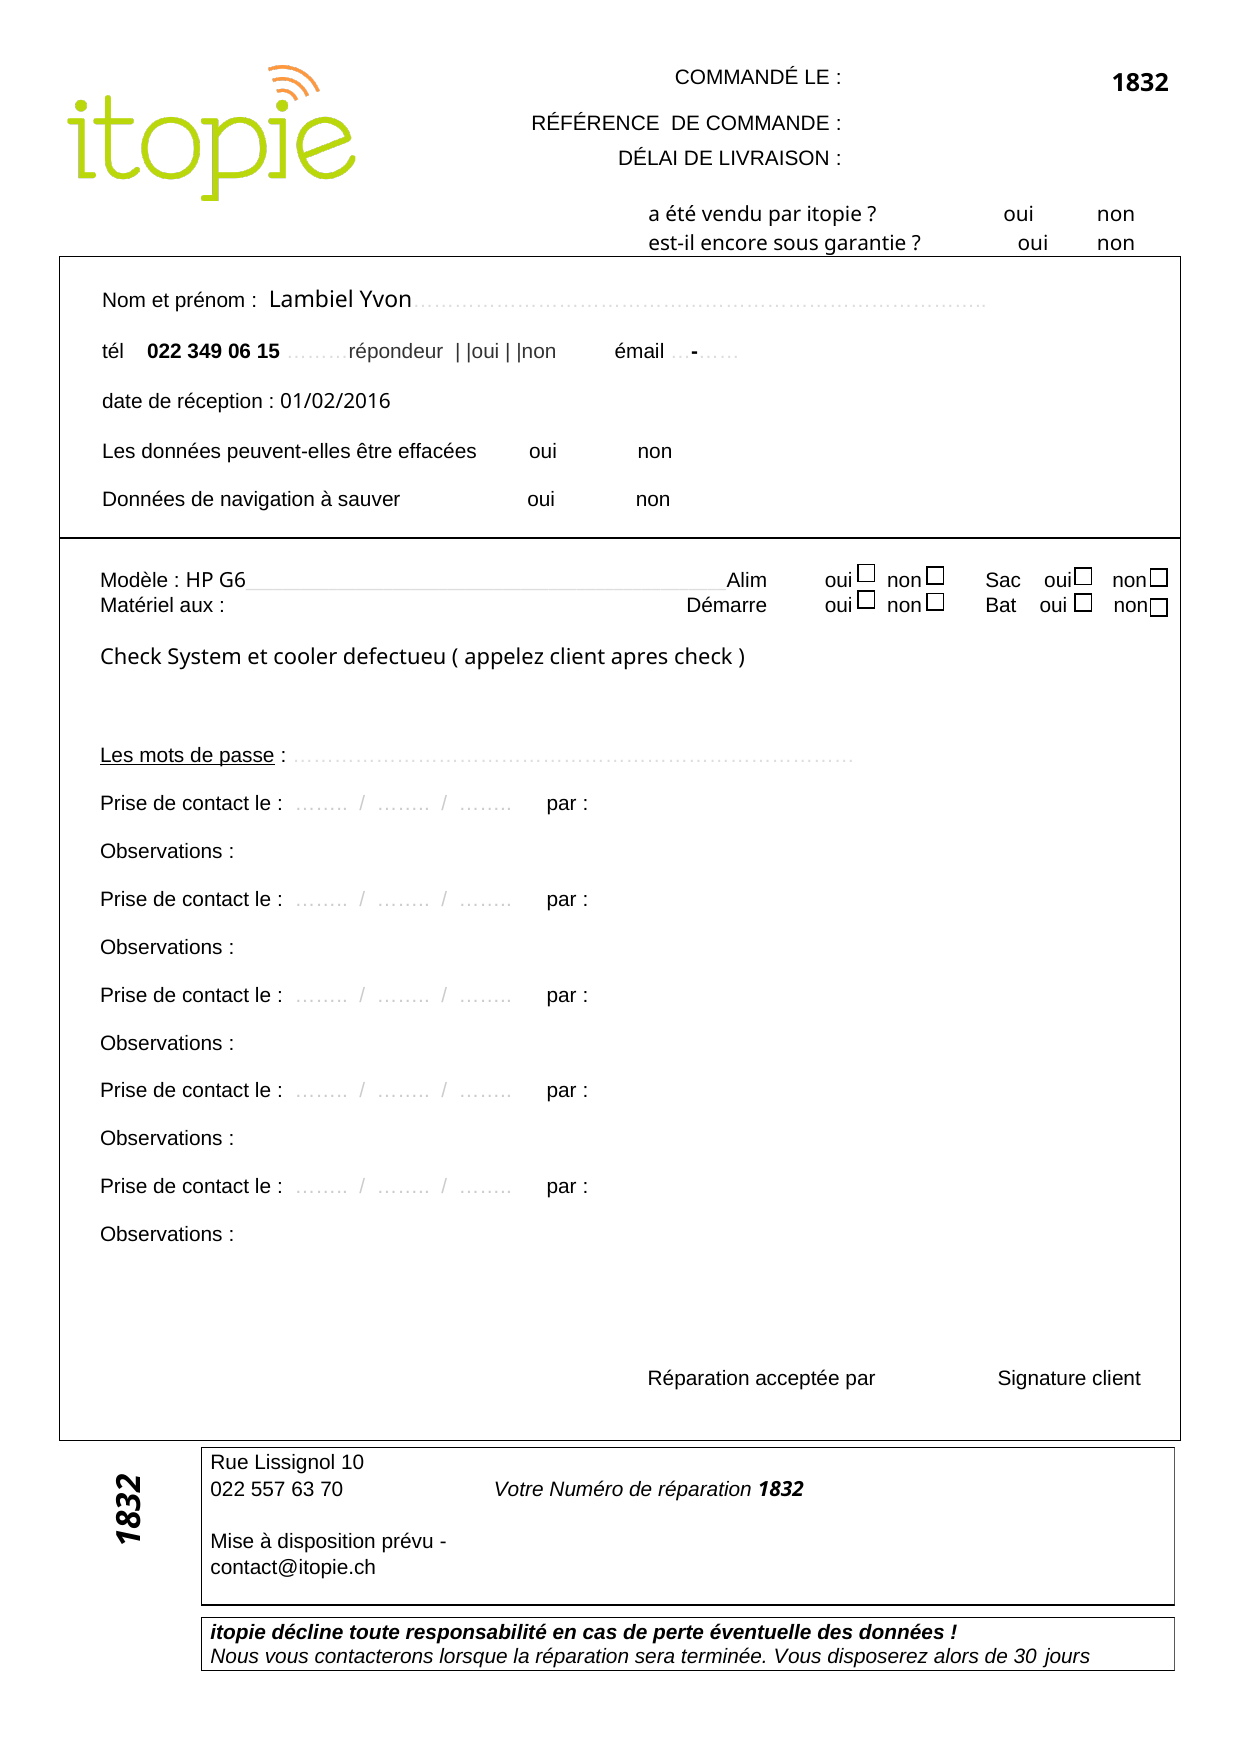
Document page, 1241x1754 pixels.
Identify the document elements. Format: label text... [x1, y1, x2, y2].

text Prise de contact le : …….. / …….. / …….. par : [60, 1171, 1180, 1198]
table_header Rue Lissignol 10 022 557 63 70 Votre Numéro de réparation 1832 Mise à disposition prévu - contact@itopie.ch [195, 1441, 1180, 1611]
text Réparation acceptée par Signature client [60, 1363, 1180, 1390]
table_cell [847, 140, 1180, 175]
text Observations : [60, 1219, 1180, 1246]
text Modèle : HP G6 Alim oui non Sac oui non [879, 562, 925, 590]
table_cell RÉFÉRENCE DE COMMANDE : [490, 105, 847, 140]
text Check System et cooler defectueu ( appelez client apres check ) [60, 638, 1180, 671]
text Observations : [60, 1123, 1180, 1150]
text Nom et prénom : Lambiel Yvon……………………………………………………………………….. [60, 280, 1180, 314]
table_cell DÉLAI DE LIVRAISON : [490, 140, 847, 175]
text tél 022 349 06 15 ………répondeur | |oui | |non émail …-…… [60, 335, 1180, 362]
text Observations : [60, 931, 1180, 958]
text date de réception : 01/02/2016 [60, 383, 1180, 415]
table_cell [847, 105, 1180, 140]
table_cell itopie décline toute responsabilité en cas de perte éventuelle des données ! Nous vous contacterons lorsque la réparation sera terminée. Vous disposerez alors de 30 jours [195, 1611, 1180, 1677]
text Modèle : HP G6 Alim oui non Sac oui non [60, 562, 856, 590]
text Observations : [60, 836, 1180, 863]
table_header 1832 [847, 59, 1180, 104]
picture [67, 65, 356, 201]
table_header COMMANDÉ LE : [490, 59, 847, 104]
text a été vendu par itopie ? oui non [59, 199, 1181, 228]
text Données de navigation à sauver oui non [60, 484, 1180, 511]
text Prise de contact le : …….. / …….. / …….. par : [60, 1075, 1180, 1102]
text Modèle : HP G6 Alim oui non Sac oui non [948, 562, 1180, 590]
table_header 1832 [59, 1441, 195, 1677]
text Observations : [60, 1027, 1180, 1054]
text Prise de contact le : …….. / …….. / …….. par : [60, 788, 1180, 815]
text Les mots de passe : ……………………………………………………………………… [60, 740, 1180, 767]
text Prise de contact le : …….. / …….. / …….. par : [60, 979, 1180, 1006]
text Matériel aux : Démarre oui non Bat oui non [60, 590, 1180, 617]
text est-il encore sous garantie ? oui non [59, 228, 1181, 256]
text Les données peuvent-elles être effacées oui non [60, 436, 1180, 463]
text Prise de contact le : …….. / …….. / …….. par : [60, 883, 1180, 911]
